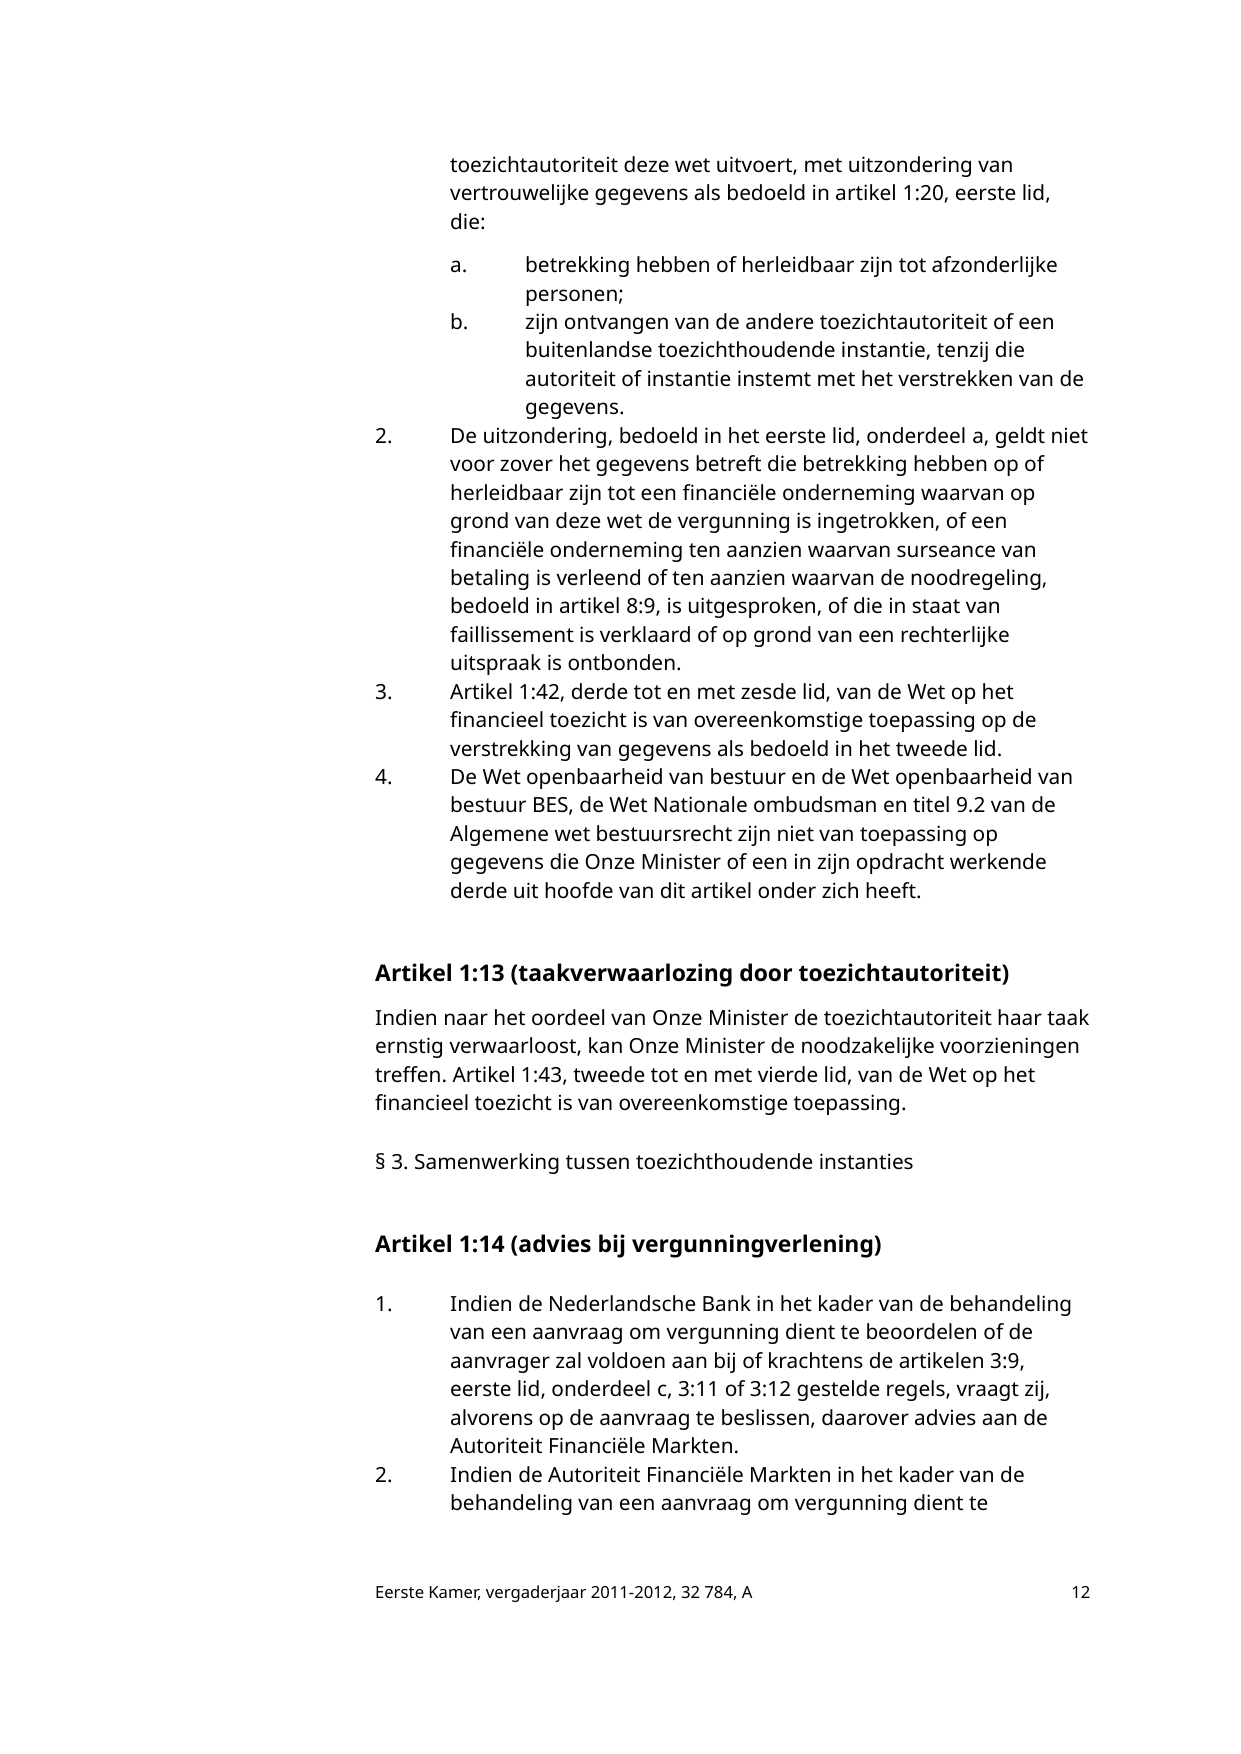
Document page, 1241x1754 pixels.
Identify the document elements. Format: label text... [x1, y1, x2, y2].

list Indien de Autoriteit Financiële Markten in het kader van de behandeling van een aanvraag om vergunning dient te [375, 1460, 1090, 1517]
list betrekking hebben of herleidbaar zijn tot afzonderlijke personen; [450, 250, 1090, 307]
list toezichtautoriteit deze wet uitvoert, met uitzondering van vertrouwelijke gegevens als bedoeld in artikel 1:20, eerste lid, die: [375, 150, 1090, 235]
list zijn ontvangen van de andere toezichtautoriteit of een buitenlandse toezichthoudende instantie, tenzij die autoriteit of instantie instemt met het verstrekken van de gegevens. [450, 307, 1090, 421]
subtitle Artikel 1:14 (advies bij vergunningverlening) [375, 1228, 1090, 1259]
list De Wet openbaarheid van bestuur en de Wet openbaarheid van bestuur BES, de Wet Nationale ombudsman en titel 9.2 van de Algemene wet bestuursrecht zijn niet van toepassing op gegevens die Onze Minister of een in zijn opdracht werkende derde uit hoofde van dit artikel onder zich heeft. [375, 762, 1090, 904]
subtitle § 3. Samenwerking tussen toezichthoudende instanties [375, 1147, 1090, 1175]
list Artikel 1:42, derde tot en met zesde lid, van de Wet op het financieel toezicht is van overeenkomstige toepassing op de verstrekking van gegevens als bedoeld in het tweede lid. [375, 677, 1090, 762]
list Indien de Nederlandsche Bank in het kader van de behandeling van een aanvraag om vergunning dient te beoordelen of de aanvrager zal voldoen aan bij of krachtens de artikelen 3:9, eerste lid, onderdeel c, 3:11 of 3:12 gestelde regels, vraagt zij, alvorens op de aanvraag te beslissen, daarover advies aan de Autoriteit Financiële Markten. [375, 1289, 1090, 1460]
list De uitzondering, bedoeld in het eerste lid, onderdeel a, geldt niet voor zover het gegevens betreft die betrekking hebben op of herleidbaar zijn tot een financiële onderneming waarvan op grond van deze wet de vergunning is ingetrokken, of een financiële onderneming ten aanzien waarvan surseance van betaling is verleend of ten aanzien waarvan de noodregeling, bedoeld in artikel 8:9, is uitgesproken, of die in staat van faillissement is verklaard of op grond van een rechterlijke uitspraak is ontbonden. [375, 421, 1090, 677]
subtitle Artikel 1:13 (taakverwaarlozing door toezichtautoriteit) [375, 957, 1090, 988]
text Indien naar het oordeel van Onze Minister de toezichtautoriteit haar taak ernstig verwaarloost, kan Onze Minister de noodzakelijke voorzieningen treffen. Artikel 1:43, tweede tot en met vierde lid, van de Wet op het financieel toezicht is van overeenkomstige toepassing. [375, 1003, 1090, 1117]
